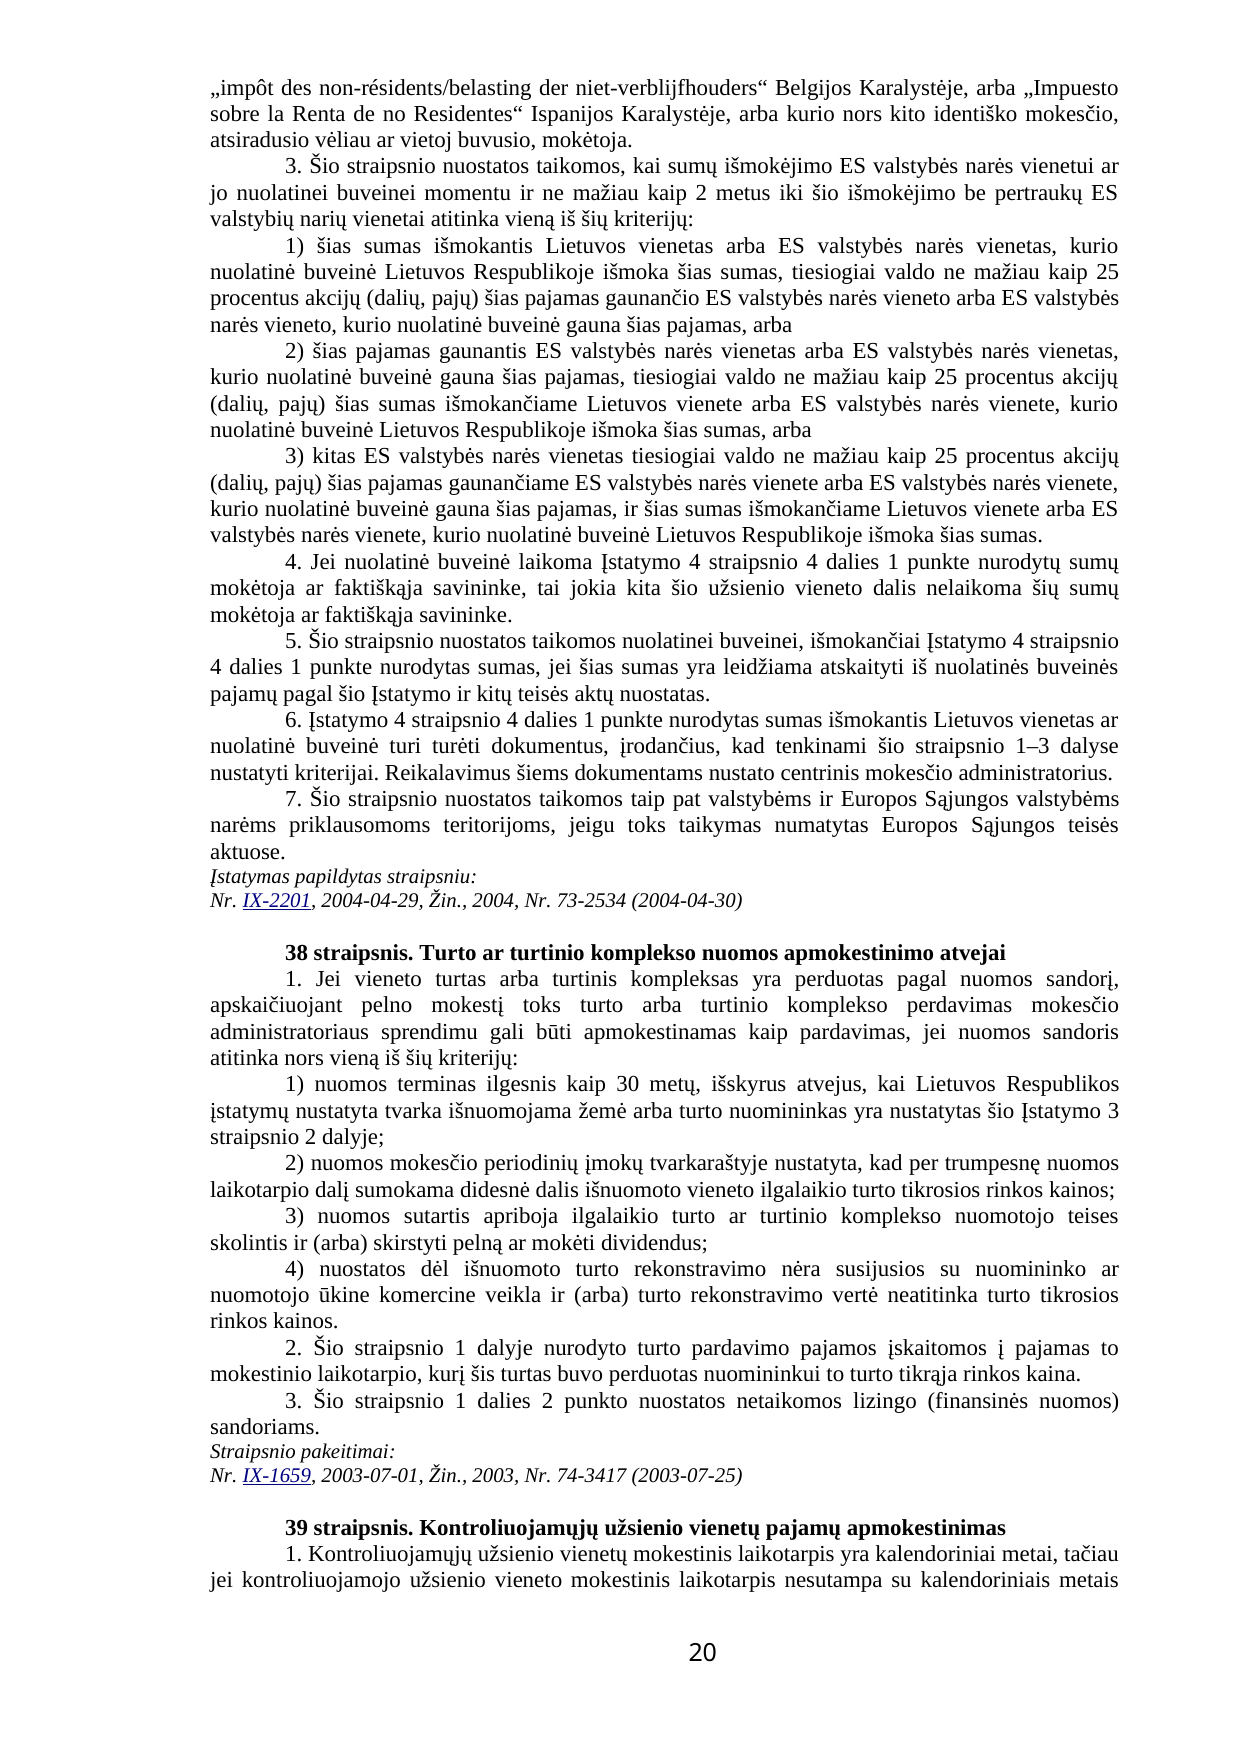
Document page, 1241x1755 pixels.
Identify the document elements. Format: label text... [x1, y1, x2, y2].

text 38 straipsnis. Turto ar turtinio komplekso nuomos apmokestinimo atvejai [210, 939, 1120, 965]
text 5. Šio straipsnio nuostatos taikomos nuolatinei buveinei, išmokančiai Įstatymo 4 straipsnio 4 dalies 1 punkte nurodytas sumas, jei šias sumas yra leidžiama atskaityti iš nuolatinės buveinės pajamų pagal šio Įstatymo ir kitų teisės aktų nuostatas. [210, 627, 1120, 706]
text Nr. IX-2201, 2004-04-29, Žin., 2004, Nr. 73-2534 (2004-04-30) [210, 888, 1120, 912]
text 1) nuomos terminas ilgesnis kaip 30 metų, išskyrus atvejus, kai Lietuvos Respublikos įstatymų nustatyta tvarka išnuomojama žemė arba turto nuomininkas yra nustatytas šio Įstatymo 3 straipsnio 2 dalyje; [210, 1070, 1120, 1149]
text 3. Šio straipsnio 1 dalies 2 punkto nuostatos netaikomos lizingo (finansinės nuomos) sandoriams. [210, 1387, 1120, 1439]
text 3) kitas ES valstybės narės vienetas tiesiogiai valdo ne mažiau kaip 25 procentus akcijų (dalių, pajų) šias pajamas gaunančiame ES valstybės narės vienete arba ES valstybės narės vienete, kurio nuolatinė buveinė gauna šias pajamas, ir šias sumas išmokančiame Lietuvos vienete arba ES valstybės narės vienete, kurio nuolatinė buveinė Lietuvos Respublikoje išmoka šias sumas. [210, 442, 1120, 548]
text 2. Šio straipsnio 1 dalyje nurodyto turto pardavimo pajamos įskaitomos į pajamas to mokestinio laikotarpio, kurį šis turtas buvo perduotas nuomininkui to turto tikrąja rinkos kaina. [210, 1334, 1120, 1387]
text 1) šias sumas išmokantis Lietuvos vienetas arba ES valstybės narės vienetas, kurio nuolatinė buveinė Lietuvos Respublikoje išmoka šias sumas, tiesiogiai valdo ne mažiau kaip 25 procentus akcijų (dalių, pajų) šias pajamas gaunančio ES valstybės narės vieneto arba ES valstybės narės vieneto, kurio nuolatinė buveinė gauna šias pajamas, arba [210, 232, 1120, 337]
text 2) šias pajamas gaunantis ES valstybės narės vienetas arba ES valstybės narės vienetas, kurio nuolatinė buveinė gauna šias pajamas, tiesiogiai valdo ne mažiau kaip 25 procentus akcijų (dalių, pajų) šias sumas išmokančiame Lietuvos vienete arba ES valstybės narės vienete, kurio nuolatinė buveinė Lietuvos Respublikoje išmoka šias sumas, arba [210, 337, 1120, 442]
text 4. Jei nuolatinė buveinė laikoma Įstatymo 4 straipsnio 4 dalies 1 punkte nurodytų sumų mokėtoja ar faktiškąja savininke, tai jokia kita šio užsienio vieneto dalis nelaikoma šių sumų mokėtoja ar faktiškąja savininke. [210, 548, 1120, 627]
text 3. Šio straipsnio nuostatos taikomos, kai sumų išmokėjimo ES valstybės narės vienetui ar jo nuolatinei buveinei momentu ir ne mažiau kaip 2 metus iki šio išmokėjimo be pertraukų ES valstybių narių vienetai atitinka vieną iš šių kriterijų: [210, 153, 1120, 232]
text 2) nuomos mokesčio periodinių įmokų tvarkaraštyje nustatyta, kad per trumpesnę nuomos laikotarpio dalį sumokama didesnė dalis išnuomoto vieneto ilgalaikio turto tikrosios rinkos kainos; [210, 1149, 1120, 1202]
text Nr. IX-1659, 2003-07-01, Žin., 2003, Nr. 74-3417 (2003-07-25) [210, 1463, 1120, 1487]
text 6. Įstatymo 4 straipsnio 4 dalies 1 punkte nurodytas sumas išmokantis Lietuvos vienetas ar nuolatinė buveinė turi turėti dokumentus, įrodančius, kad tenkinami šio straipsnio 1–3 dalyse nustatyti kriterijai. Reikalavimus šiems dokumentams nustato centrinis mokesčio administratorius. [210, 706, 1120, 785]
text 39 straipsnis. Kontroliuojamųjų užsienio vienetų pajamų apmokestinimas [210, 1514, 1120, 1540]
text Įstatymas papildytas straipsniu: [210, 864, 1120, 888]
text 7. Šio straipsnio nuostatos taikomos taip pat valstybėms ir Europos Sąjungos valstybėms narėms priklausomoms teritorijoms, jeigu toks taikymas numatytas Europos Sąjungos teisės aktuose. [210, 785, 1120, 864]
text „impôt des non-résidents/belasting der niet-verblijfhouders“ Belgijos Karalystėje, arba „Impuesto sobre la Renta de no Residentes“ Ispanijos Karalystėje, arba kurio nors kito identiško mokesčio, atsiradusio vėliau ar vietoj buvusio, mokėtoja. [210, 73, 1120, 153]
text 1. Jei vieneto turtas arba turtinis kompleksas yra perduotas pagal nuomos sandorį, apskaičiuojant pelno mokestį toks turto arba turtinio komplekso perdavimas mokesčio administratoriaus sprendimu gali būti apmokestinamas kaip pardavimas, jei nuomos sandoris atitinka nors vieną iš šių kriterijų: [210, 965, 1120, 1070]
text 1. Kontroliuojamųjų užsienio vienetų mokestinis laikotarpis yra kalendoriniai metai, tačiau jei kontroliuojamojo užsienio vieneto mokestinis laikotarpis nesutampa su kalendoriniais metais [210, 1540, 1120, 1593]
text 4) nuostatos dėl išnuomoto turto rekonstravimo nėra susijusios su nuomininko ar nuomotojo ūkine komercine veikla ir (arba) turto rekonstravimo vertė neatitinka turto tikrosios rinkos kainos. [210, 1255, 1120, 1334]
text 3) nuomos sutartis apriboja ilgalaikio turto ar turtinio komplekso nuomotojo teises skolintis ir (arba) skirstyti pelną ar mokėti dividendus; [210, 1202, 1120, 1255]
text Straipsnio pakeitimai: [210, 1439, 1120, 1463]
